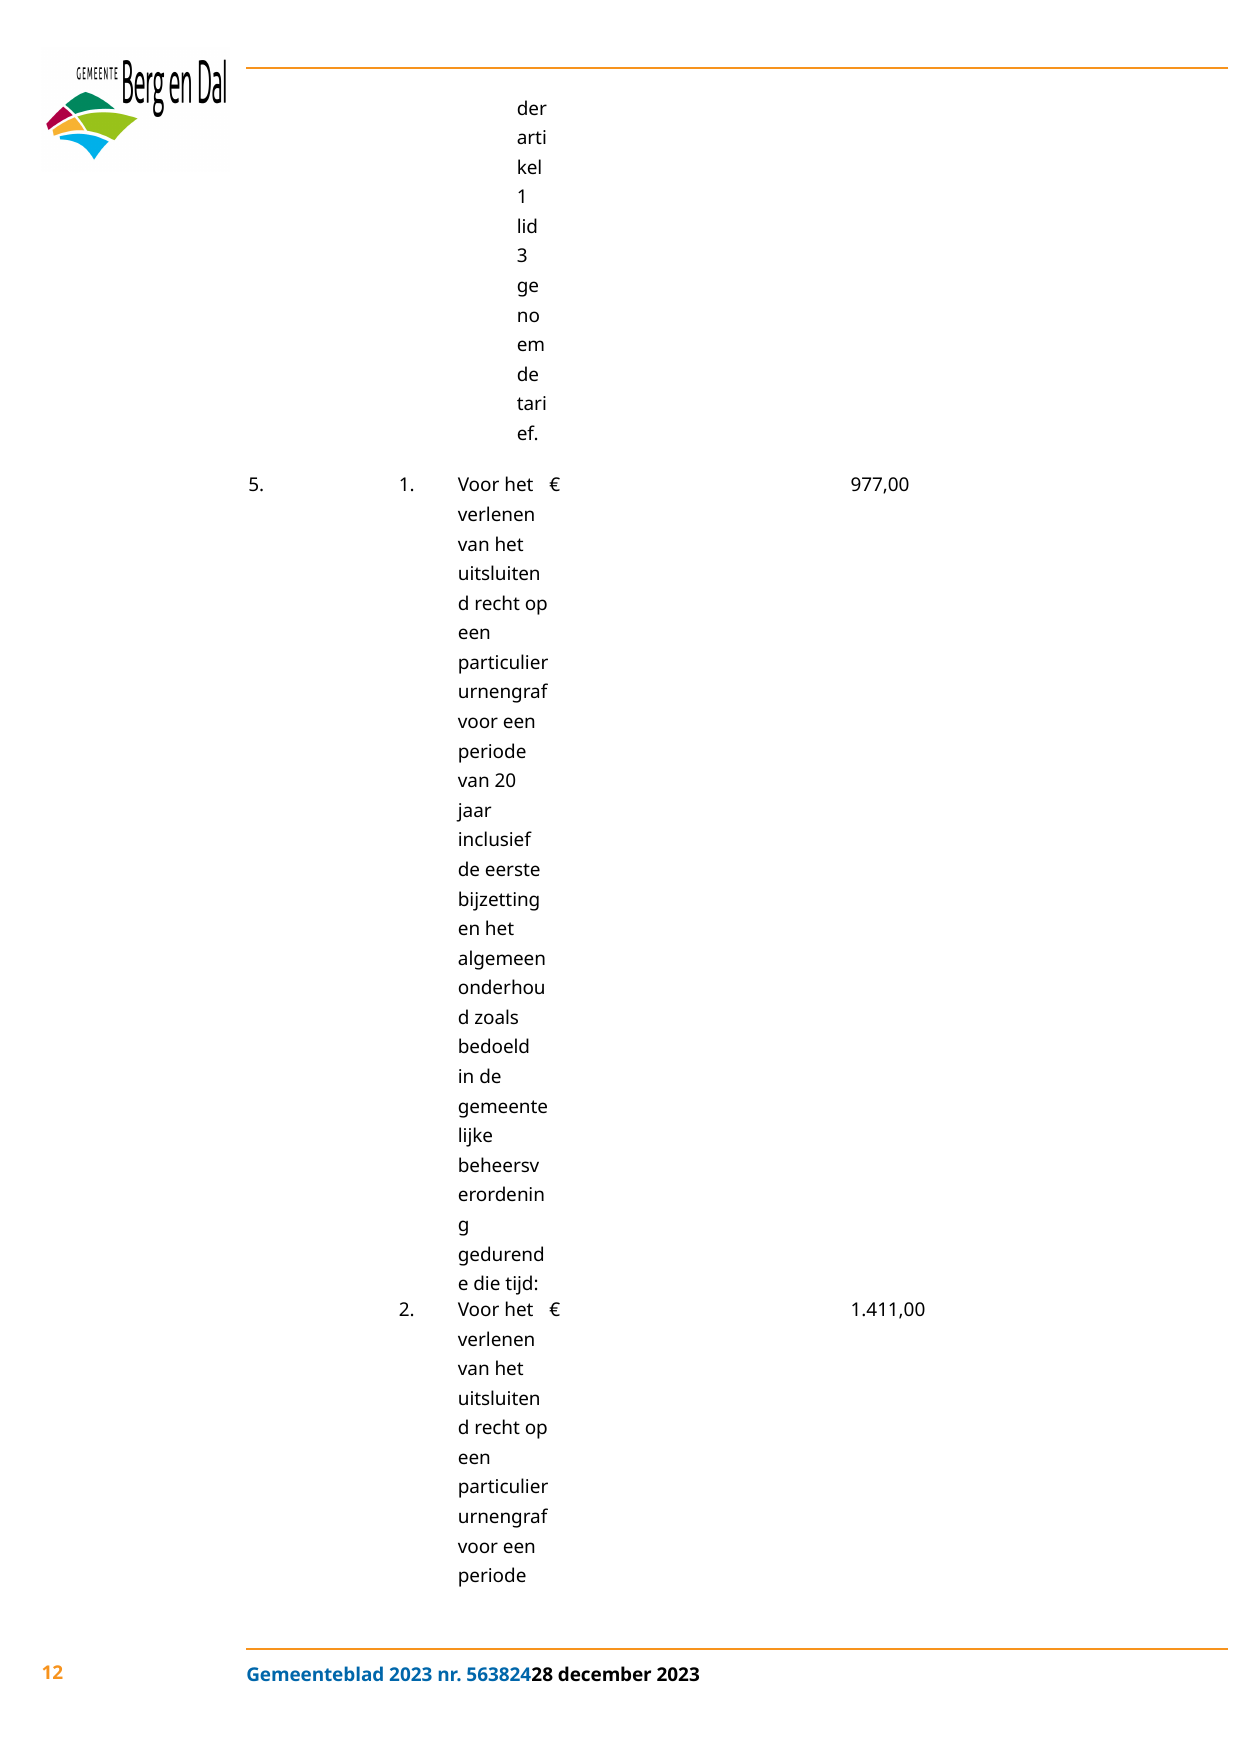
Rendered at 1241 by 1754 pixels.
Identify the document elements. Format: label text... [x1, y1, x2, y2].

table_cell Voor het verlenen van het uitsluitend recht op een particulier kindergraf voor een periode van 30 jaar, inclusief de eerste begraving en het algemeen onderhoud als bedoeld in de gemeentelijke beheersverordening gedurende die tijd: een vierde gedeelte van het onder artikel 1 lid 2 genoemde tarief voor het stoffelijke overschot van kinderen beneden 1 jaar; de helft van het onder artikel 1 lid 2 genoemde tarief voor het stoffelijk overschot van kinderen van 1 tot 12 jaar; Voor een tweede en derde inlage, de helft van het onder artikel 1 lid 3 genoemde tarief. [399, 95, 549, 446]
table_cell 1.411,00 [850, 1296, 1152, 1588]
table_cell [248, 1296, 398, 1588]
table_cell [850, 95, 1152, 446]
table_cell € [549, 472, 850, 1296]
table_cell € [549, 1296, 850, 1588]
table_cell 5. [248, 472, 398, 1296]
table_cell [248, 95, 398, 446]
table_cell [549, 446, 850, 472]
table_cell Voor het verlenen van het uitsluitend recht op een particulier urnengraf voor een periode van 20 jaar inclusief de eerste bijzetting en het algemeen onderhoud zoals bedoeld in de gemeentelijke beheersverordening gedurende die tijd: [399, 472, 549, 1296]
picture [41, 47, 231, 172]
table_cell [248, 446, 398, 472]
table_cell [549, 95, 850, 446]
table_cell [850, 446, 1152, 472]
table_cell Voor het verlenen van het uitsluitend recht op een particulier urnengraf voor een periode [399, 1296, 549, 1588]
table_cell 977,00 [850, 472, 1152, 1296]
table_cell [399, 446, 549, 472]
